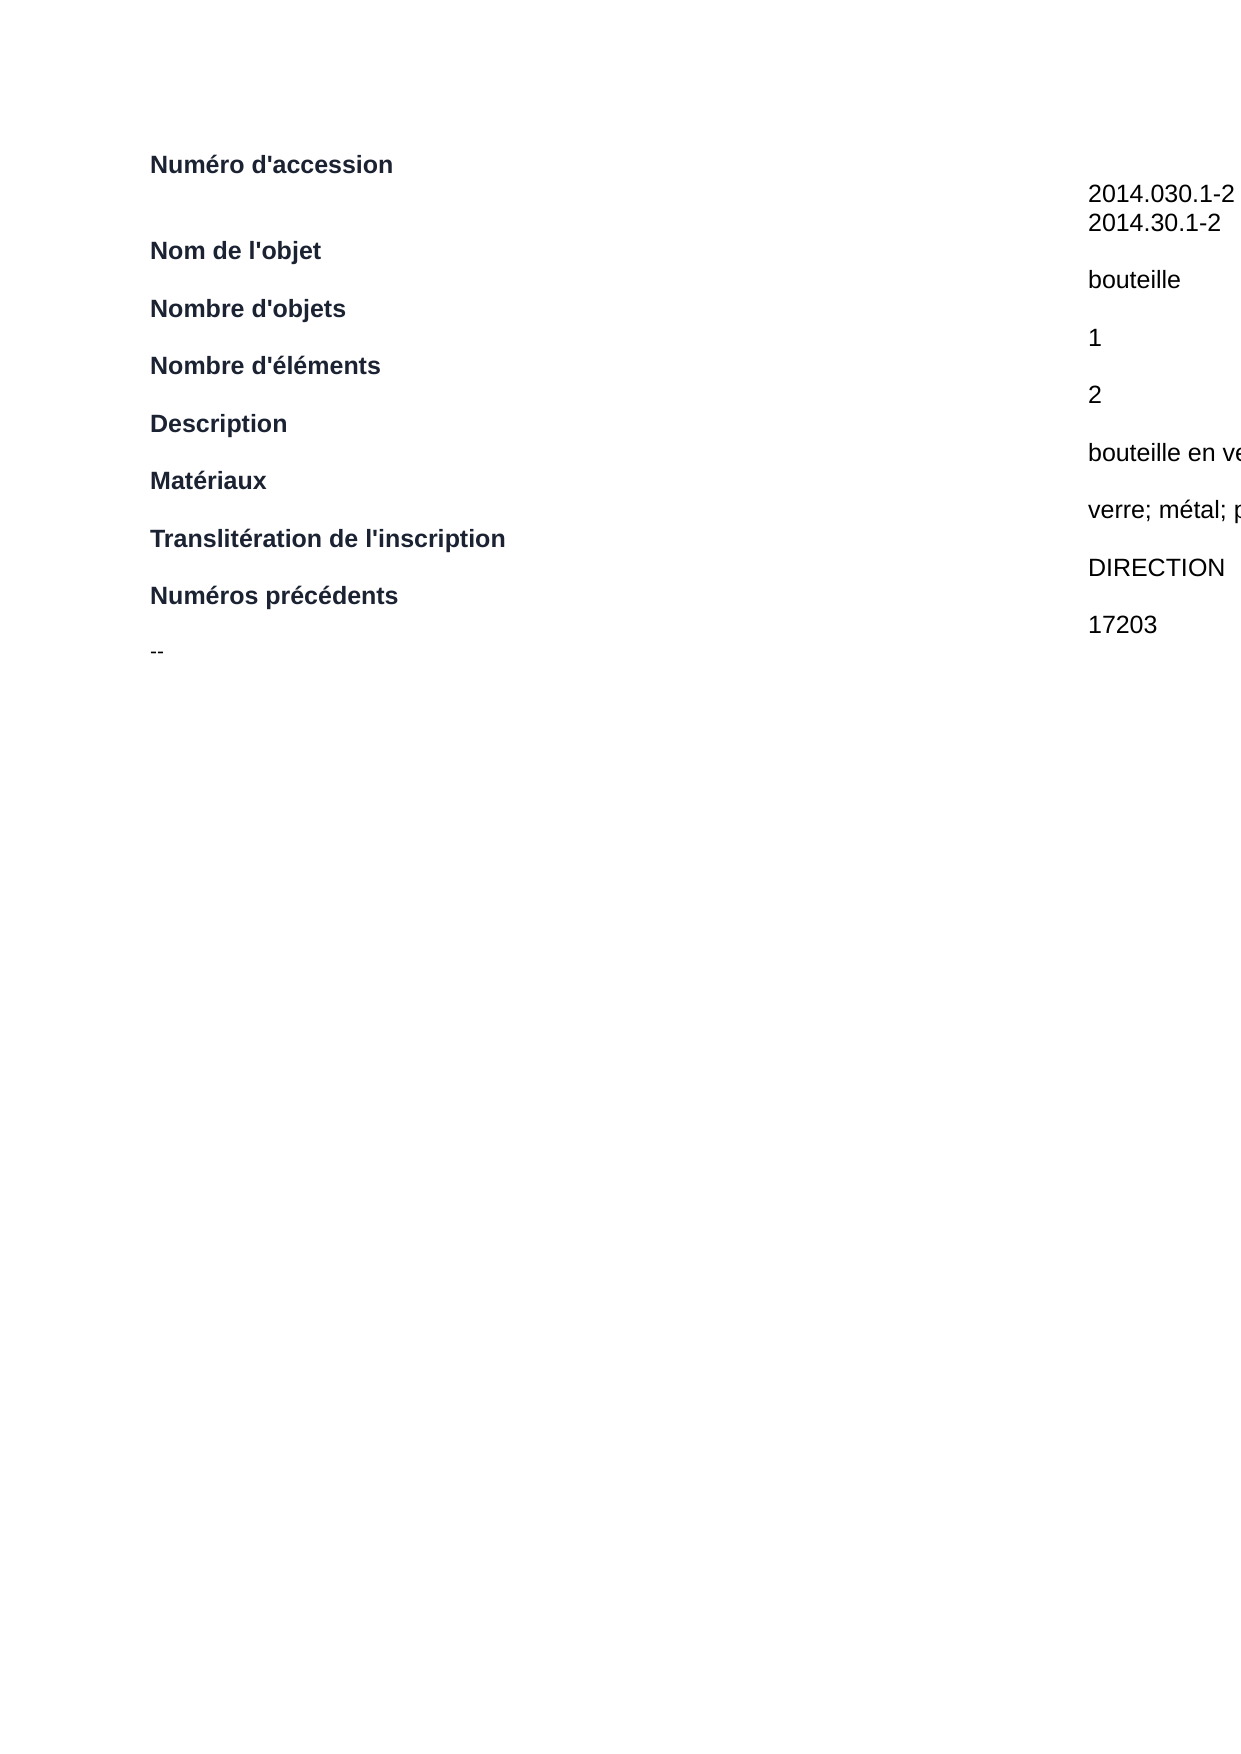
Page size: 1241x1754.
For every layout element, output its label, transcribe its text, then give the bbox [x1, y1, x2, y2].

text Numéros précédents [150, 581, 1090, 610]
text 17203 [1088, 610, 1240, 639]
text 2 [1088, 380, 1240, 409]
text bouteille [1088, 265, 1240, 294]
text bouteille en verre brun translucide. Bouchon à vis. Étiquette collée. [1088, 437, 1240, 466]
text 1 [1088, 322, 1240, 351]
text verre; métal; papier [1088, 495, 1240, 524]
text -- [150, 639, 1090, 663]
text Translitération de l'inscription [150, 524, 1090, 552]
text 2014.030.1-2 [1088, 179, 1240, 207]
text Nom de l'objet [150, 236, 1090, 265]
text Nombre d'éléments [150, 351, 1090, 380]
text DIRECTION [1088, 552, 1240, 581]
text Matériaux [150, 466, 1090, 495]
text 2014.30.1-2 [1088, 207, 1240, 236]
text Nombre d'objets [150, 294, 1090, 322]
text Numéro d'accession [150, 150, 1090, 179]
text Description [150, 409, 1090, 437]
